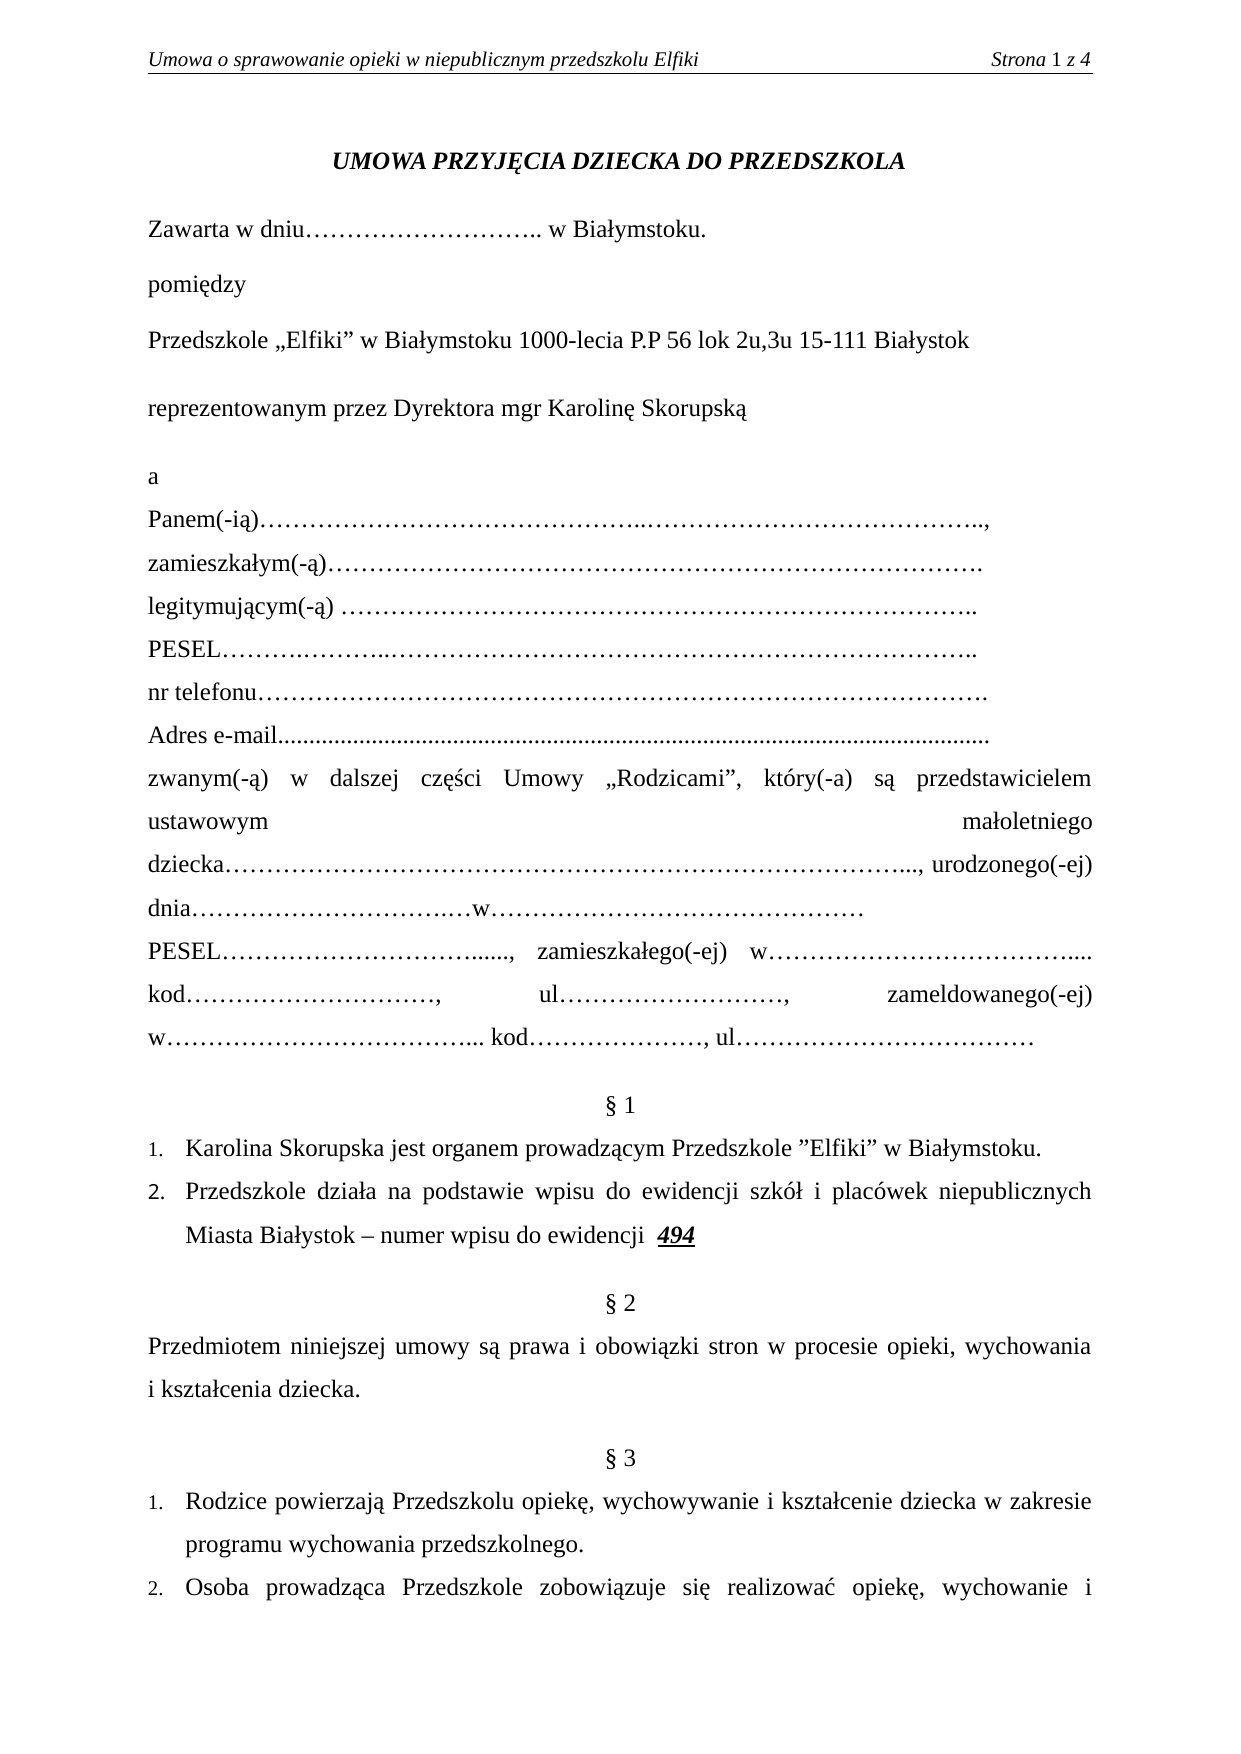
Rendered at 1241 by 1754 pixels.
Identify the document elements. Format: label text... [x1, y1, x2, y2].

text pomiędzy [148, 269, 1093, 298]
text a [148, 461, 1093, 490]
text legitymującym(-ą) ………………………………………………………………….. [148, 591, 1093, 619]
text § 2 [148, 1288, 1093, 1317]
list Przedszkole działa na podstawie wpisu do ewidencji szkół i placówek niepublicznych Miasta Białystok – numer wpisu do ewidencji 494 [148, 1176, 1093, 1249]
list Osoba prowadząca Przedszkole zobowiązuje się realizować opiekę, wychowanie i [148, 1572, 1093, 1601]
text Przedmiotem niniejszej umowy są prawa i obowiązki stron w procesie opieki, wychowania i kształcenia dziecka. [148, 1331, 1093, 1403]
text Zawarta w dniu……………………….. w Białymstoku. [148, 214, 1093, 243]
text nr telefonu……………………………………………………………………………. [148, 677, 1093, 706]
list Karolina Skorupska jest organem prowadzącym Przedszkole ”Elfiki” w Białymstoku. [148, 1133, 1093, 1162]
text Przedszkole „Elfiki” w Białymstoku 1000-lecia P.P 56 lok 2u,3u 15-111 Białystok [148, 325, 1093, 354]
text § 3 [148, 1443, 1093, 1471]
text Panem(-ią)………………………………………..………………………………….., zamieszkałym(-ą)……………………………………………………………………. [148, 504, 1093, 576]
text § 1 [148, 1090, 1093, 1119]
text Adres e-mail.................................................................................................................. [148, 720, 1093, 749]
text reprezentowanym przez Dyrektora mgr Karolinę Skorupską [148, 393, 1093, 422]
list Rodzice powierzają Przedszkolu opiekę, wychowywanie i kształcenie dziecka w zakresie programu wychowania przedszkolnego. [148, 1486, 1093, 1558]
text PESEL……….………..…………………………………………………………….. [148, 634, 1093, 663]
text zwanym(-ą) w dalszej części Umowy „Rodzicami”, który(-a) są przedstawicielem ustawowym małoletniego dziecka………………………………………………………………………..., urodzonego(-ej) dnia………………………….…w……………………………………… PESEL…………………………......, zamieszkałego(-ej) w……………………………….... kod…………………………, ul………………………, zameldowanego(-ej) w………………………………... kod…………………, ul……………………………… [148, 763, 1093, 1051]
text UMOWA PRZYJĘCIA DZIECKA DO PRZEDSZKOLA [148, 146, 1093, 174]
